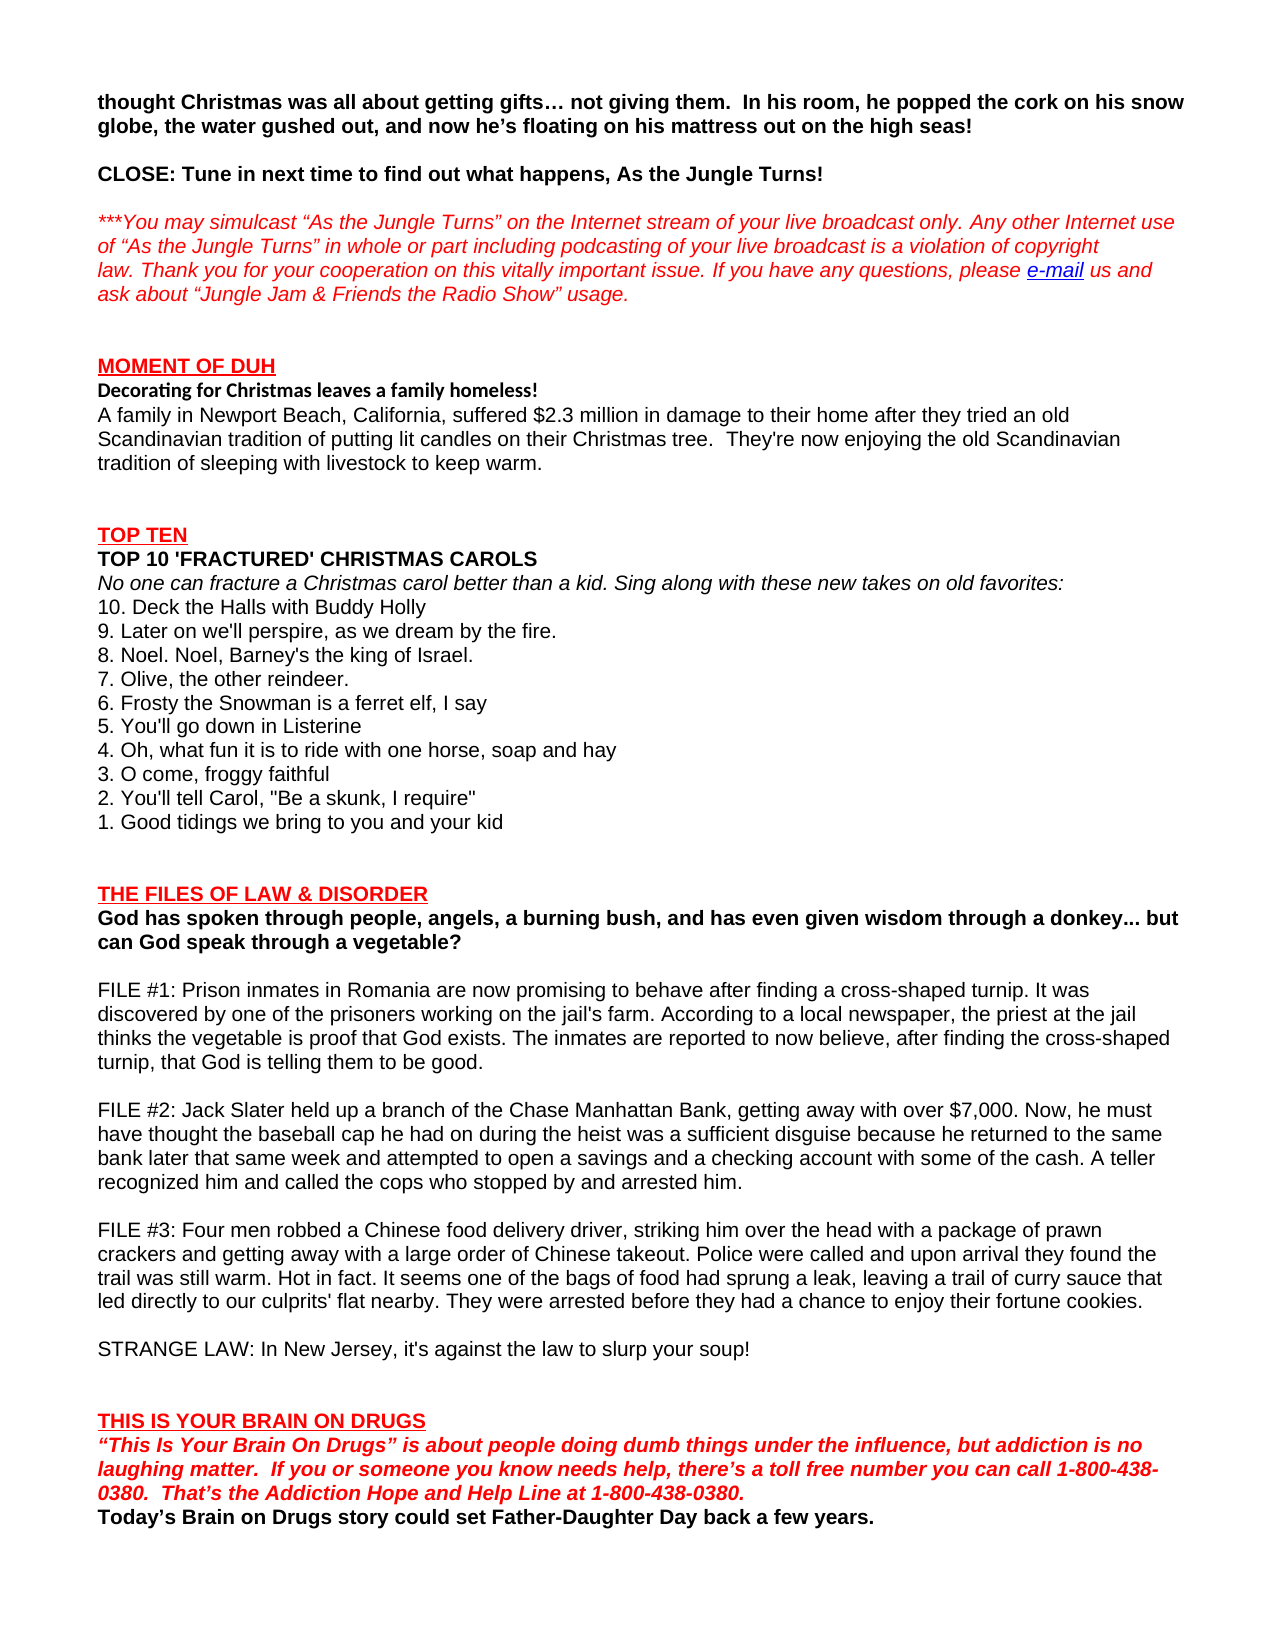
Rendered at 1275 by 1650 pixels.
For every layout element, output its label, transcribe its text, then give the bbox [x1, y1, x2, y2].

text THIS IS YOUR BRAIN ON DRUGS [97, 1409, 1185, 1433]
text FILE #3: Four men robbed a Chinese food delivery driver, striking him over the head with a package of prawn crackers and getting away with a large order of Chinese takeout. Police were called and upon arrival they found the trail was still warm. Hot in fact. It seems one of the bags of food had sprung a leak, leaving a trail of curry sauce that led directly to our culprits' flat nearby. They were arrested before they had a chance to enjoy their fortune cookies. [97, 1217, 1185, 1313]
text TOP TEN [97, 523, 1185, 547]
text 10. Deck the Halls with Buddy Holly [97, 594, 1185, 618]
text TOP 10 'FRACTURED' CHRISTMAS CAROLS [97, 547, 1185, 571]
text THE FILES OF LAW & DISORDER [97, 882, 1185, 906]
text FILE #1: Prison inmates in Romania are now promising to behave after finding a cross-shaped turnip. It was discovered by one of the prisoners working on the jail's farm. According to a local newspaper, the priest at the jail thinks the vegetable is proof that God exists. The inmates are reported to now believe, after finding the cross-shaped turnip, that God is telling them to be good. [97, 978, 1185, 1074]
text 2. You'll tell Carol, "Be a skunk, I require" [97, 786, 1185, 810]
text A family in Newport Beach, California, suffered $2.3 million in damage to their home after they tried an old Scandinavian tradition of putting lit candles on their Christmas tree. They're now enjoying the old Scandinavian tradition of sleeping with livestock to keep warm. [97, 403, 1185, 475]
text CLOSE: Tune in next time to find out what happens, As the Jungle Turns! [97, 162, 1185, 186]
text thought Christmas was all about getting gifts… not giving them. In his room, he popped the cork on his snow globe, the water gushed out, and now he’s floating on his mattress out on the high seas! [97, 90, 1185, 138]
text 3. O come, froggy faithful [97, 762, 1185, 786]
text 8. Noel. Noel, Barney's the king of Israel. [97, 642, 1185, 666]
text FILE #2: Jack Slater held up a branch of the Chase Manhattan Bank, getting away with over $7,000. Now, he must have thought the baseball cap he had on during the heist was a sufficient disguise because he returned to the same bank later that same week and attempted to open a savings and a checking account with some of the cash. A teller recognized him and called the cops who stopped by and arrested him. [97, 1098, 1185, 1193]
text No one can fracture a Christmas carol better than a kid. Sing along with these new takes on old favorites: [97, 571, 1185, 594]
text ***You may simulcast “As the Jungle Turns” on the Internet stream of your live broadcast only. Any other Internet use of “As the Jungle Turns” in whole or part including podcasting of your live broadcast is a violation of copyright law. Thank you for your cooperation on this vitally important issue. If you have any questions, please e-mail us and ask about “Jungle Jam & Friends the Radio Show” usage. [97, 210, 1185, 306]
text 1. Good tidings we bring to you and your kid [97, 810, 1185, 834]
text “This Is Your Brain On Drugs” is about people doing dumb things under the influence, but addiction is no laughing matter. If you or someone you know needs help, there’s a toll free number you can call 1-800-438-0380. That’s the Addiction Hope and Help Line at 1-800-438-0380. [97, 1433, 1185, 1505]
text 6. Frosty the Snowman is a ferret elf, I say [97, 690, 1185, 714]
text MOMENT OF DUH Decorating for Christmas leaves a family homeless! [97, 353, 1185, 403]
text 7. Olive, the other reindeer. [97, 666, 1185, 690]
text Today’s Brain on Drugs story could set Father-Daughter Day back a few years. [97, 1505, 1185, 1529]
text 5. You'll go down in Listerine [97, 714, 1185, 738]
text 9. Later on we'll perspire, as we dream by the fire. [97, 618, 1185, 642]
text 4. Oh, what fun it is to ride with one horse, soap and hay [97, 738, 1185, 762]
text STRANGE LAW: In New Jersey, it's against the law to slurp your soup! [97, 1337, 1185, 1361]
text God has spoken through people, angels, a burning bush, and has even given wisdom through a donkey... but can God speak through a vegetable? [97, 906, 1185, 954]
